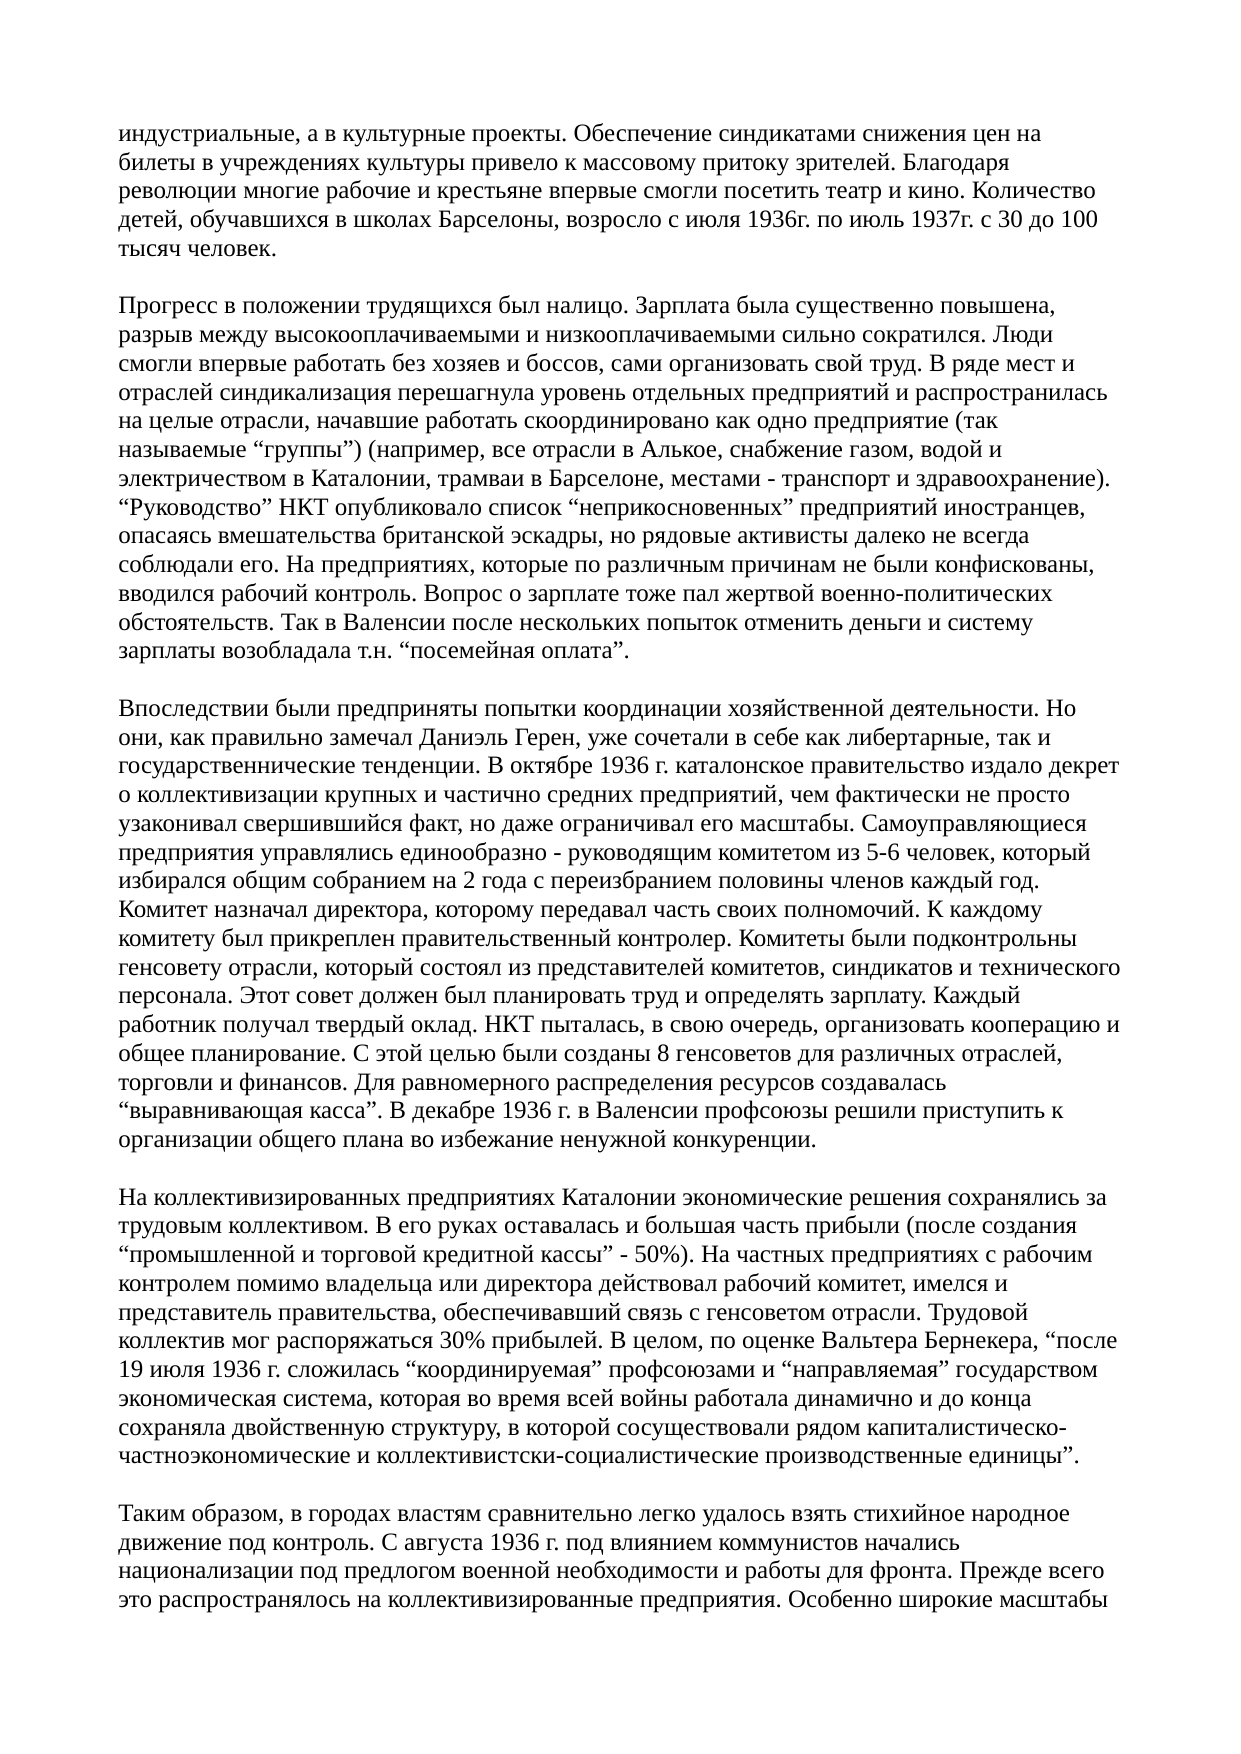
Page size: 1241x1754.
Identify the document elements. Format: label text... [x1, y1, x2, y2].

text Таким образом, в городах властям сравнительно легко удалось взять стихийное народное движение под контроль. С августа 1936 г. под влиянием коммунистов начались национализации под предлогом военной необходимости и работы для фронта. Прежде всего это распространялось на коллективизированные предприятия. Особенно широкие масштабы [118, 1498, 1122, 1613]
text Прогресс в положении трудящихся был налицо. Зарплата была существенно повышена, разрыв между высокооплачиваемыми и низкооплачиваемыми сильно сократился. Люди смогли впервые работать без хозяев и боссов, сами организовать свой труд. В ряде мест и отраслей синдикализация перешагнула уровень отдельных предприятий и распространилась на целые отрасли, начавшие работать скоординировано как одно предприятие (так называемые “группы”) (например, все отрасли в Алькое, снабжение газом, водой и электричеством в Каталонии, трамваи в Барселоне, местами - транспорт и здравоохранение). “Руководство” НКТ опубликовало список “неприкосновенных” предприятий иностранцев, опасаясь вмешательства британской эскадры, но рядовые активисты далеко не всегда соблюдали его. На предприятиях, которые по различным причинам не были конфискованы, вводился рабочий контроль. Вопрос о зарплате тоже пал жертвой военно-политических обстоятельств. Так в Валенсии после нескольких попыток отменить деньги и систему зарплаты возобладала т.н. “посемейная оплата”. [118, 291, 1122, 664]
text На коллективизированных предприятиях Каталонии экономические решения сохранялись за трудовым коллективом. В его руках оставалась и большая часть прибыли (после создания “промышленной и торговой кредитной кассы” - 50%). На частных предприятиях с рабочим контролем помимо владельца или директора действовал рабочий комитет, имелся и представитель правительства, обеспечивавший связь с генсоветом отрасли. Трудовой коллектив мог распоряжаться 30% прибылей. В целом, по оценке Вальтера Бернекера, “после 19 июля 1936 г. сложилась “координируемая” профсоюзами и “направляемая” государством экономическая система, которая во время всей войны работала динамично и до конца сохраняла двойственную структуру, в которой сосуществовали рядом капиталистическо-частноэкономические и коллективистски-социалистические производственные единицы”. [118, 1182, 1122, 1469]
text индустриальные, а в культурные проекты. Обеспечение синдикатами снижения цен на билеты в учреждениях культуры привело к массовому притоку зрителей. Благодаря революции многие рабочие и крестьяне впервые смогли посетить театр и кино. Количество детей, обучавшихся в школах Барселоны, возросло с июля 1936г. по июль 1937г. с 30 до 100 тысяч человек. [118, 118, 1122, 262]
text Впоследствии были предприняты попытки координации хозяйственной деятельности. Но они, как правильно замечал Даниэль Герен, уже сочетали в себе как либертарные, так и государственнические тенденции. В октябре 1936 г. каталонское правительство издало декрет о коллективизации крупных и частично средних предприятий, чем фактически не просто узаконивал свершившийся факт, но даже ограничивал его масштабы. Самоуправляющиеся предприятия управлялись единообразно - руководящим комитетом из 5-6 человек, который избирался общим собранием на 2 года с переизбранием половины членов каждый год. Комитет назначал директора, которому передавал часть своих полномочий. К каждому комитету был прикреплен правительственный контролер. Комитеты были подконтрольны генсовету отрасли, который состоял из представителей комитетов, синдикатов и технического персонала. Этот совет должен был планировать труд и определять зарплату. Каждый работник получал твердый оклад. НКТ пыталась, в свою очередь, организовать кооперацию и общее планирование. С этой целью были созданы 8 генсоветов для различных отраслей, торговли и финансов. Для равномерного распределения ресурсов создавалась “выравнивающая касса”. В декабре 1936 г. в Валенсии профсоюзы решили приступить к организации общего плана во избежание ненужной конкуренции. [118, 693, 1122, 1153]
